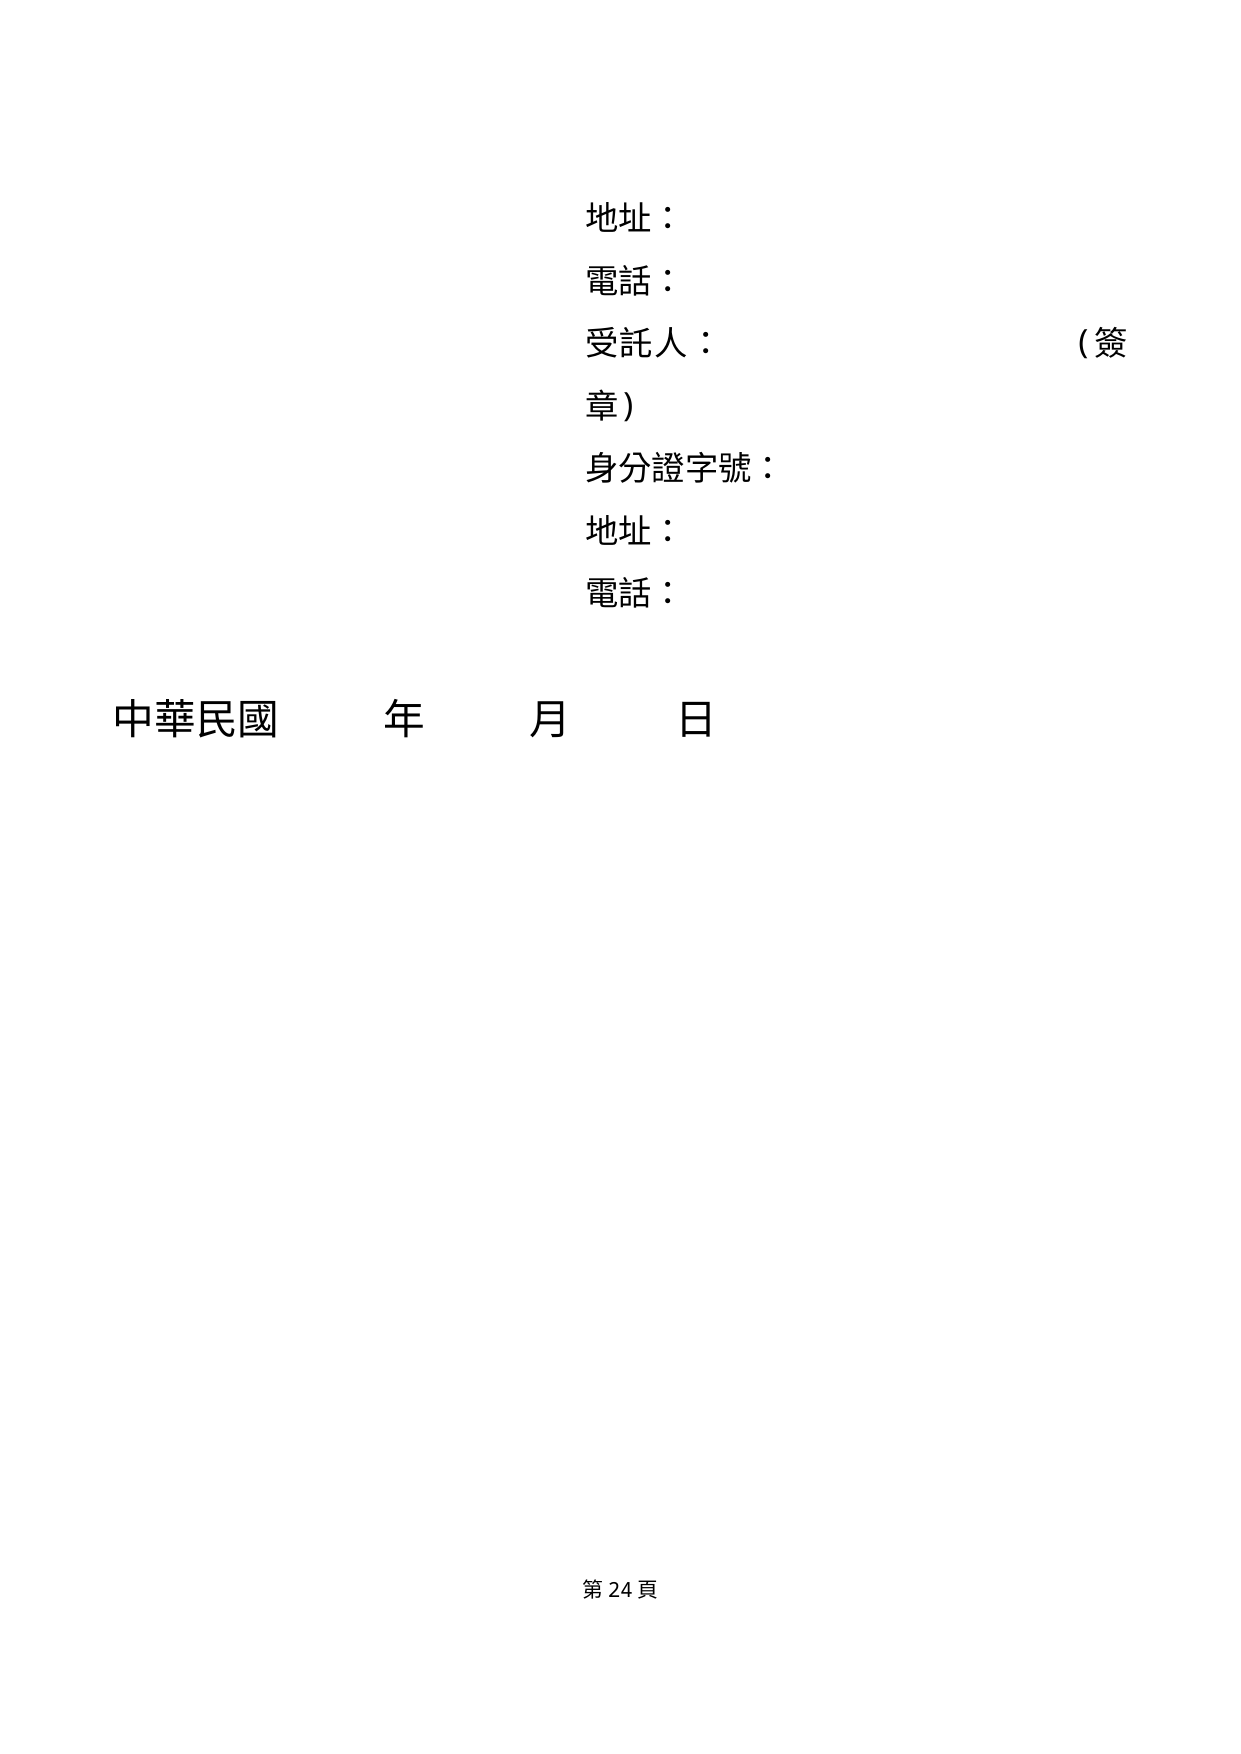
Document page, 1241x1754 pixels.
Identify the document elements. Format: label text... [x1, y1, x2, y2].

text 電話： [585, 237, 1128, 299]
text 地址： [585, 487, 1128, 549]
text 電話： [585, 549, 1128, 612]
text 地址： [585, 174, 1128, 237]
text 受託人： (簽章) [585, 299, 1128, 424]
text 身分證字號： [585, 424, 1128, 487]
text 中華民國 年 月 日 [112, 674, 1128, 737]
